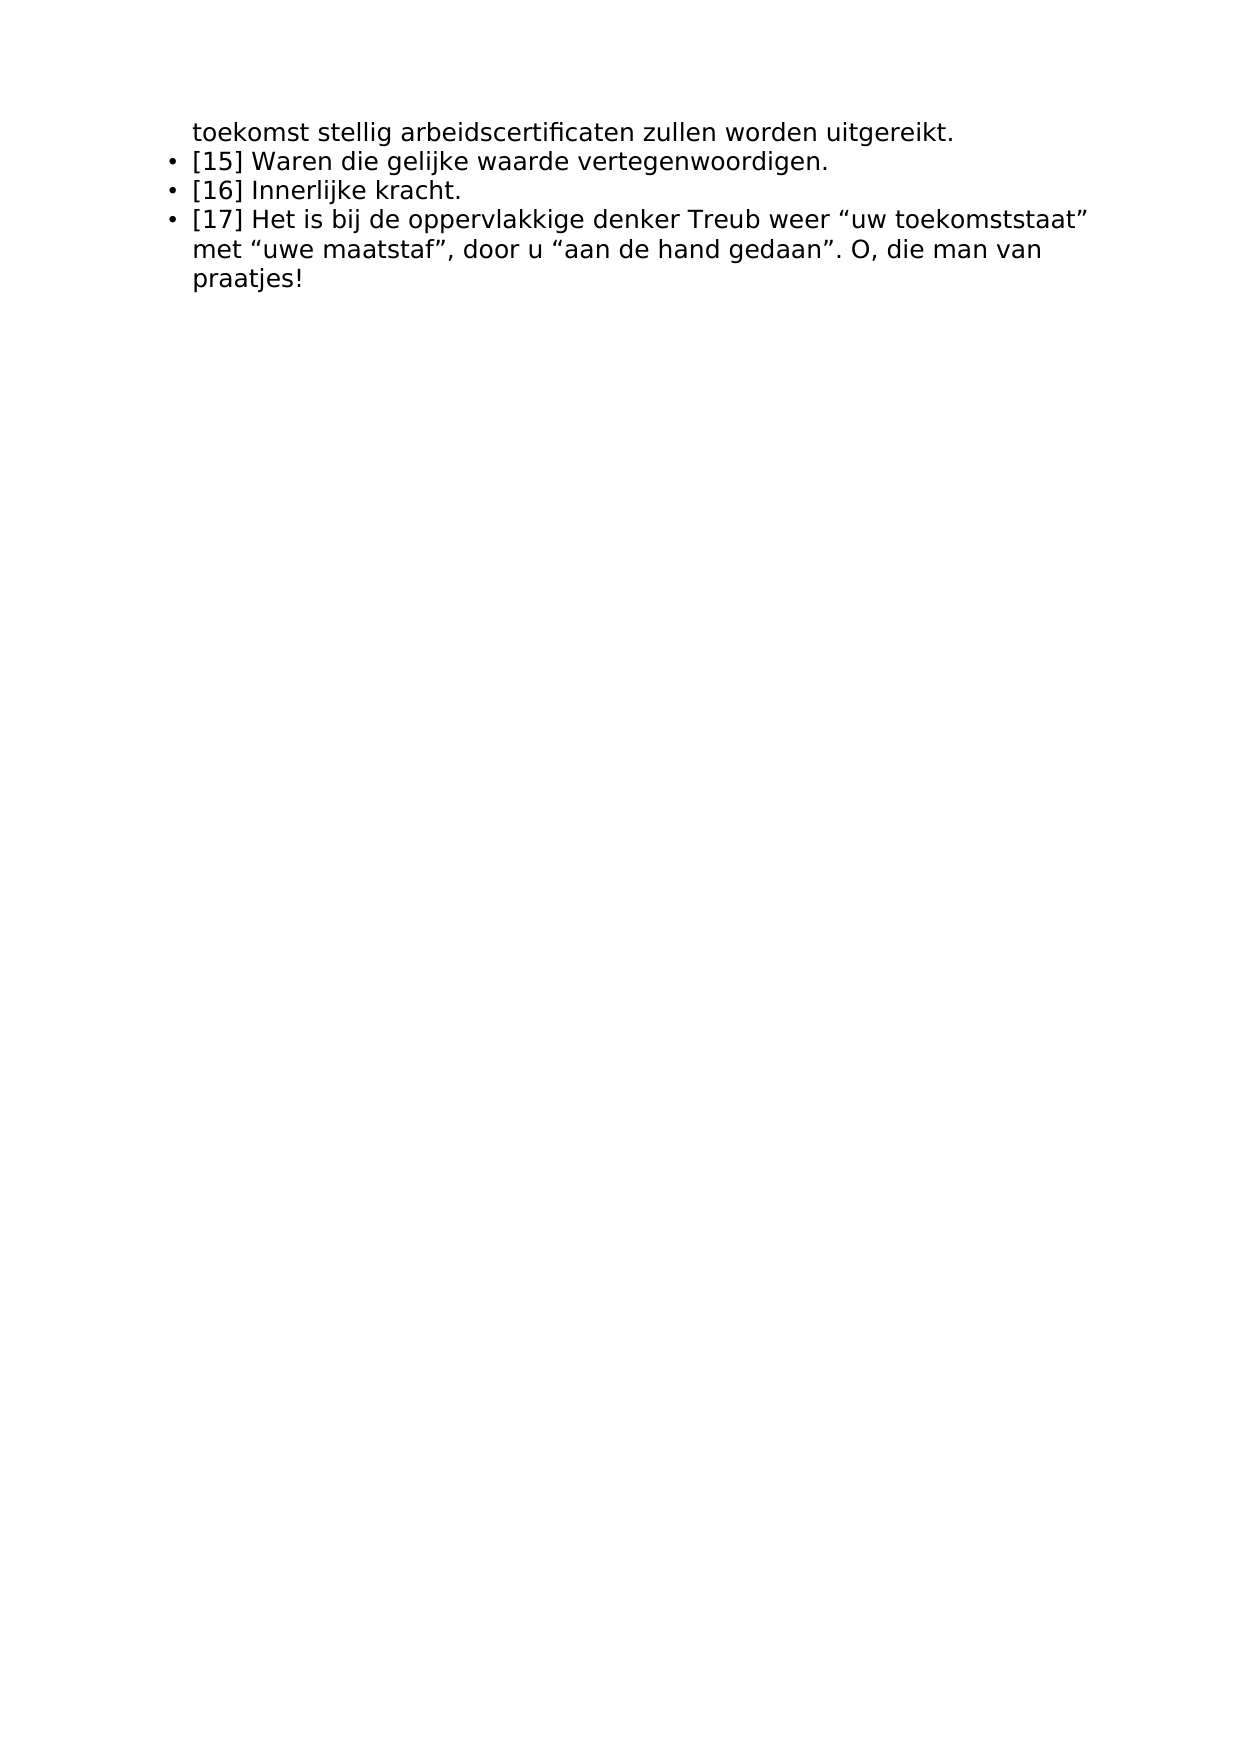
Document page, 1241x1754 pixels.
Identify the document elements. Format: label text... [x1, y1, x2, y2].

list toekomst stellig arbeidscertificaten zullen worden uitgereikt. [177, 118, 1122, 147]
list [17] Het is bij de oppervlakkige denker Treub weer “uw toekomststaat” met “uwe maatstaf”, door u “aan de hand gedaan”. O, die man van praatjes! [177, 206, 1122, 293]
list [16] Innerlijke kracht. [177, 176, 1122, 206]
list [15] Waren die gelijke waarde vertegenwoordigen. [177, 147, 1122, 176]
